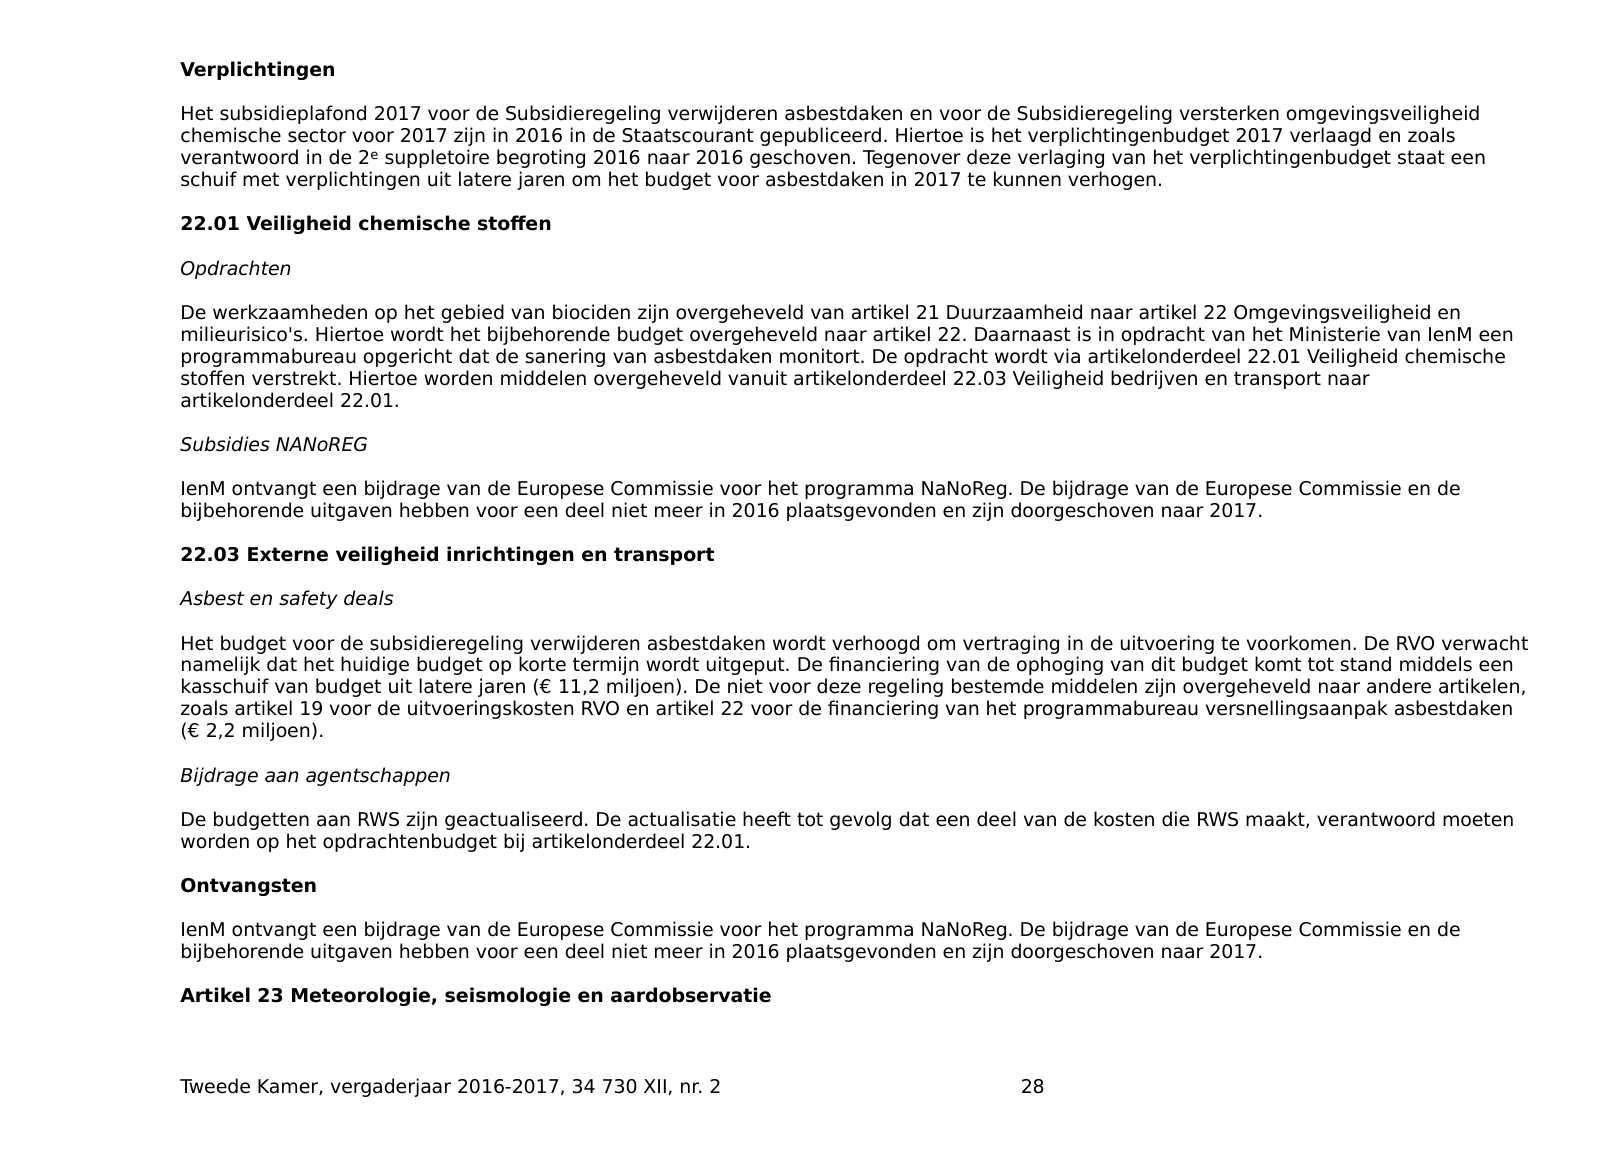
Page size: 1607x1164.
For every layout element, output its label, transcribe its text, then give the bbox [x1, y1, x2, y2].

text De budgetten aan RWS zijn geactualiseerd. De actualisatie heeft tot gevolg dat een deel van de kosten die RWS maakt, verantwoord moeten worden op het opdrachtenbudget bij artikelonderdeel 22.01. [180, 809, 1529, 853]
subtitle Opdrachten [180, 257, 1529, 279]
subtitle Verplichtingen [180, 59, 1529, 81]
text IenM ontvangt een bijdrage van de Europese Commissie voor het programma NaNoReg. De bijdrage van de Europese Commissie en de bijbehorende uitgaven hebben voor een deel niet meer in 2016 plaatsgevonden en zijn doorgeschoven naar 2017. [180, 478, 1529, 522]
text De werkzaamheden op het gebied van biociden zijn overgeheveld van artikel 21 Duurzaamheid naar artikel 22 Omgevingsveiligheid en milieurisico's. Hiertoe wordt het bijbehorende budget overgeheveld naar artikel 22. Daarnaast is in opdracht van het Ministerie van IenM een programmabureau opgericht dat de sanering van asbestdaken monitort. De opdracht wordt via artikelonderdeel 22.01 Veiligheid chemische stoffen verstrekt. Hiertoe worden middelen overgeheveld vanuit artikelonderdeel 22.03 Veiligheid bedrijven en transport naar artikelonderdeel 22.01. [180, 302, 1529, 412]
subtitle Subsidies NANoREG [180, 434, 1529, 456]
subtitle Asbest en safety deals [180, 588, 1529, 610]
subtitle Ontvangsten [180, 875, 1529, 897]
text IenM ontvangt een bijdrage van de Europese Commissie voor het programma NaNoReg. De bijdrage van de Europese Commissie en de bijbehorende uitgaven hebben voor een deel niet meer in 2016 plaatsgevonden en zijn doorgeschoven naar 2017. [180, 919, 1529, 963]
subtitle Artikel 23 Meteorologie, seismologie en aardobservatie [180, 985, 1529, 1007]
text Het subsidieplafond 2017 voor de Subsidieregeling verwijderen asbestdaken en voor de Subsidieregeling versterken omgevingsveiligheid chemische sector voor 2017 zijn in 2016 in de Staatscourant gepubliceerd. Hiertoe is het verplichtingenbudget 2017 verlaagd en zoals verantwoord in de 2e suppletoire begroting 2016 naar 2016 geschoven. Tegenover deze verlaging van het verplichtingenbudget staat een schuif met verplichtingen uit latere jaren om het budget voor asbestdaken in 2017 te kunnen verhogen. [180, 103, 1529, 191]
text Het budget voor de subsidieregeling verwijderen asbestdaken wordt verhoogd om vertraging in de uitvoering te voorkomen. De RVO verwacht namelijk dat het huidige budget op korte termijn wordt uitgeput. De financiering van de ophoging van dit budget komt tot stand middels een kasschuif van budget uit latere jaren (€ 11,2 miljoen). De niet voor deze regeling bestemde middelen zijn overgeheveld naar andere artikelen, zoals artikel 19 voor de uitvoeringskosten RVO en artikel 22 voor de financiering van het programmabureau versnellingsaanpak asbestdaken (€ 2,2 miljoen). [180, 632, 1529, 742]
subtitle 22.03 Externe veiligheid inrichtingen en transport [180, 544, 1529, 566]
subtitle Bijdrage aan agentschappen [180, 764, 1529, 786]
subtitle 22.01 Veiligheid chemische stoffen [180, 213, 1529, 235]
